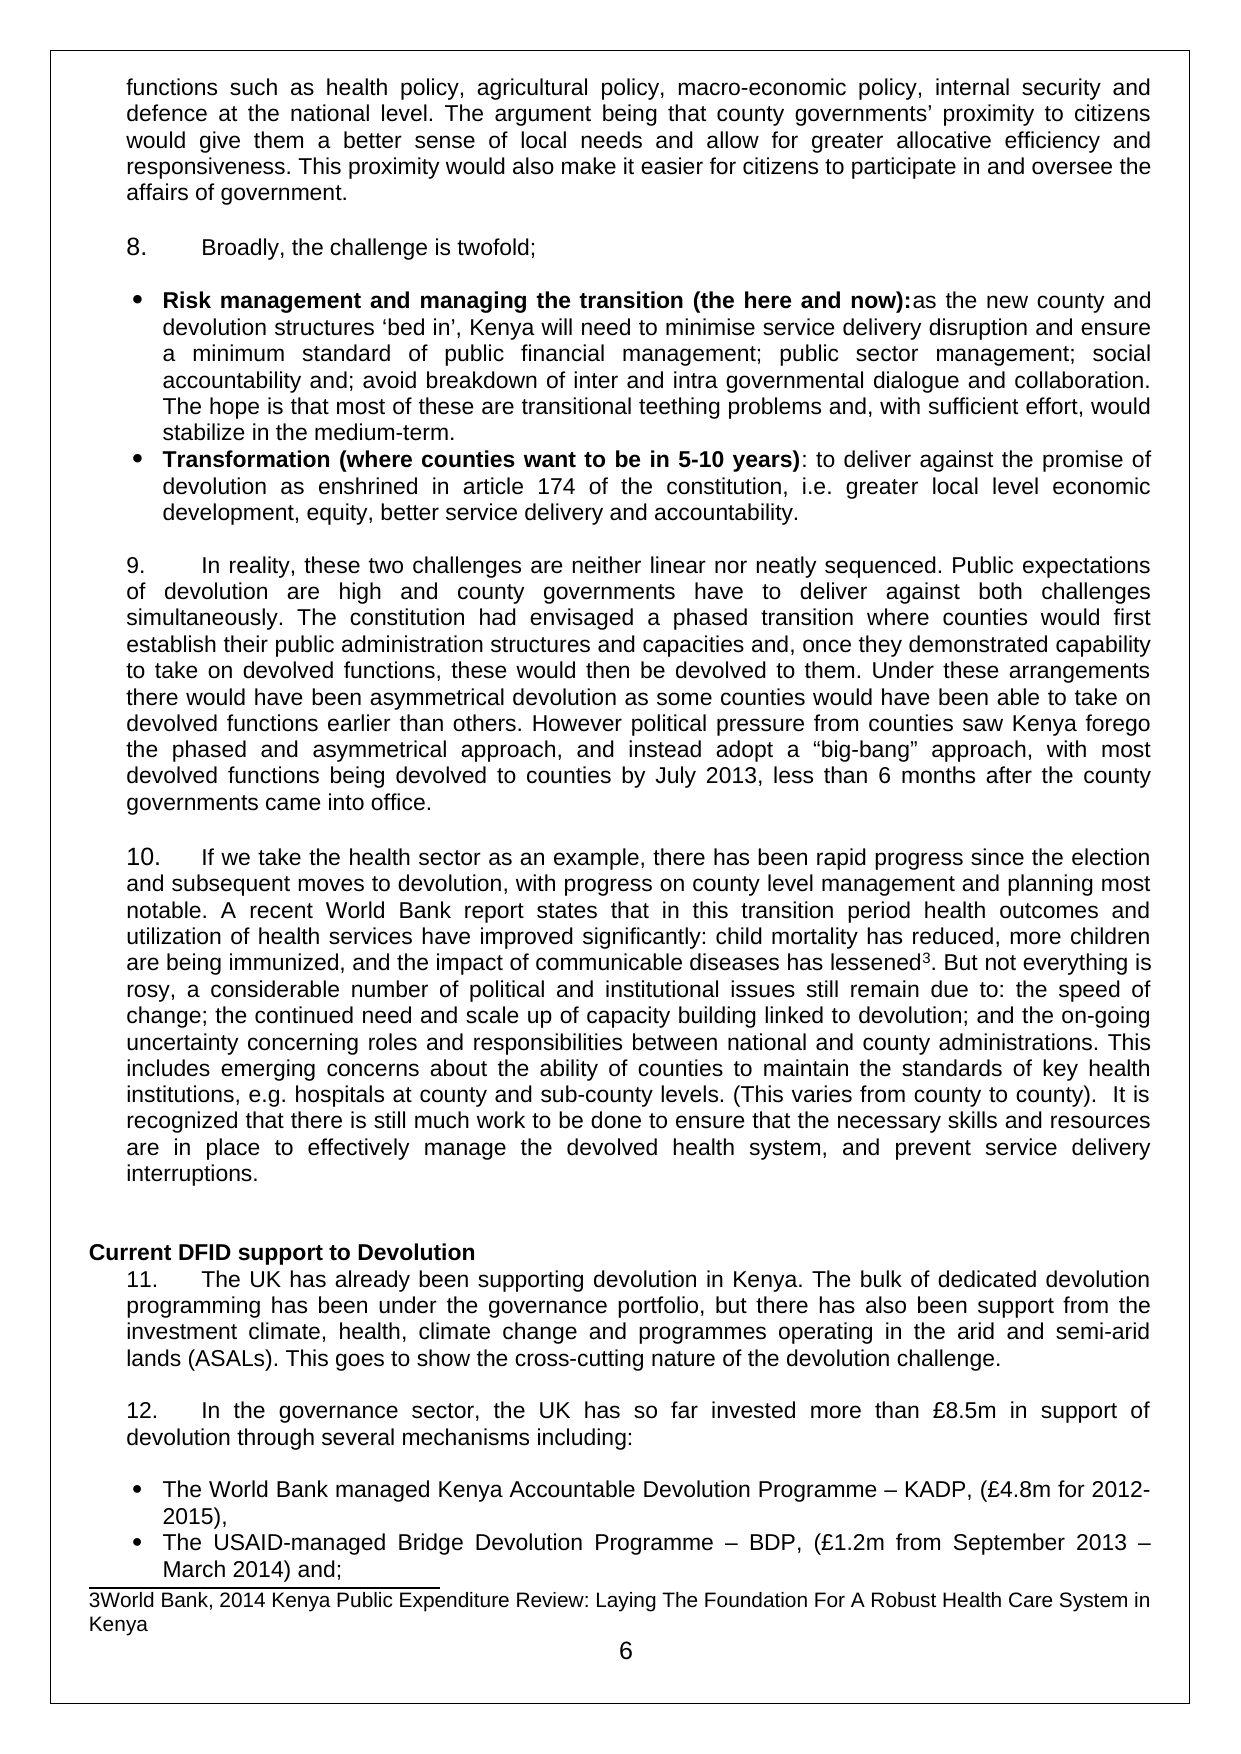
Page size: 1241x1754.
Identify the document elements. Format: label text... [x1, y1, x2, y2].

list In reality, these two challenges are neither linear nor neatly sequenced. Public expectations of devolution are high and county governments have to deliver against both challenges simultaneously. The constitution had envisaged a phased transition where counties would first establish their public administration structures and capacities and, once they demonstrated capability to take on devolved functions, these would then be devolved to them. Under these arrangements there would have been asymmetrical devolution as some counties would have been able to take on devolved functions earlier than others. However political pressure from counties saw Kenya forego the phased and asymmetrical approach, and instead adopt a “big-bang” approach, with most devolved functions being devolved to counties by July 2013, less than 6 months after the county governments came into office. [126, 552, 1152, 815]
list In the governance sector, the UK has so far invested more than £8.5m in support of devolution through several mechanisms including: [126, 1397, 1152, 1450]
list The World Bank managed Kenya Accountable Devolution Programme – KADP, (£4.8m for 2012-2015), [133, 1476, 1152, 1529]
list If we take the health sector as an example, there has been rapid progress since the election and subsequent moves to devolution, with progress on county level management and planning most notable. A recent World Bank report states that in this transition period health outcomes and utilization of health services have improved significantly: child mortality has reduced, more children are being immunized, and the impact of communicable diseases has lessened. But not everything is rosy, a considerable number of political and institutional issues still remain due to: the speed of change; the continued need and scale up of capacity building linked to devolution; and the on-going uncertainty concerning roles and responsibilities between national and county administrations. This includes emerging concerns about the ability of counties to maintain the standards of key health institutions, e.g. hospitals at county and sub-county levels. (This varies from county to county). It is recognized that there is still much work to be done to ensure that the necessary skills and resources are in place to effectively manage the devolved health system, and prevent service delivery interruptions. [126, 842, 1152, 1187]
list The UK has already been supporting devolution in Kenya. The bulk of dedicated devolution programming has been under the governance portfolio, but there has also been support from the investment climate, health, climate change and programmes operating in the arid and semi-arid lands (ASALs). This goes to show the cross-cutting nature of the devolution challenge. [126, 1266, 1152, 1371]
list Broadly, the challenge is twofold; [126, 232, 1152, 261]
text Current DFID support to Devolution [89, 1239, 1152, 1266]
list The USAID-managed Bridge Devolution Programme – BDP, (£1.2m from September 2013 – March 2014) and; [133, 1529, 1152, 1582]
list Risk management and managing the transition (the here and now):as the new county and devolution structures ‘bed in’, Kenya will need to minimise service delivery disruption and ensure a minimum standard of public financial management; public sector management; social accountability and; avoid breakdown of inter and intra governmental dialogue and collaboration. The hope is that most of these are transitional teething problems and, with sufficient effort, would stabilize in the medium-term. [133, 287, 1152, 446]
list functions such as health policy, agricultural policy, macro-economic policy, internal security and defence at the national level. The argument being that county governments’ proximity to citizens would give them a better sense of local needs and allow for greater allocative efficiency and responsiveness. This proximity would also make it easier for citizens to participate in and oversee the affairs of government. [126, 74, 1152, 206]
list World Bank, 2014 Kenya Public Expenditure Review: Laying The Foundation For A Robust Health Care System in Kenya [89, 1588, 1152, 1636]
list Transformation (where counties want to be in 5-10 years): to deliver against the promise of devolution as enshrined in article 174 of the constitution, i.e. greater local level economic development, equity, better service delivery and accountability. [133, 446, 1152, 525]
